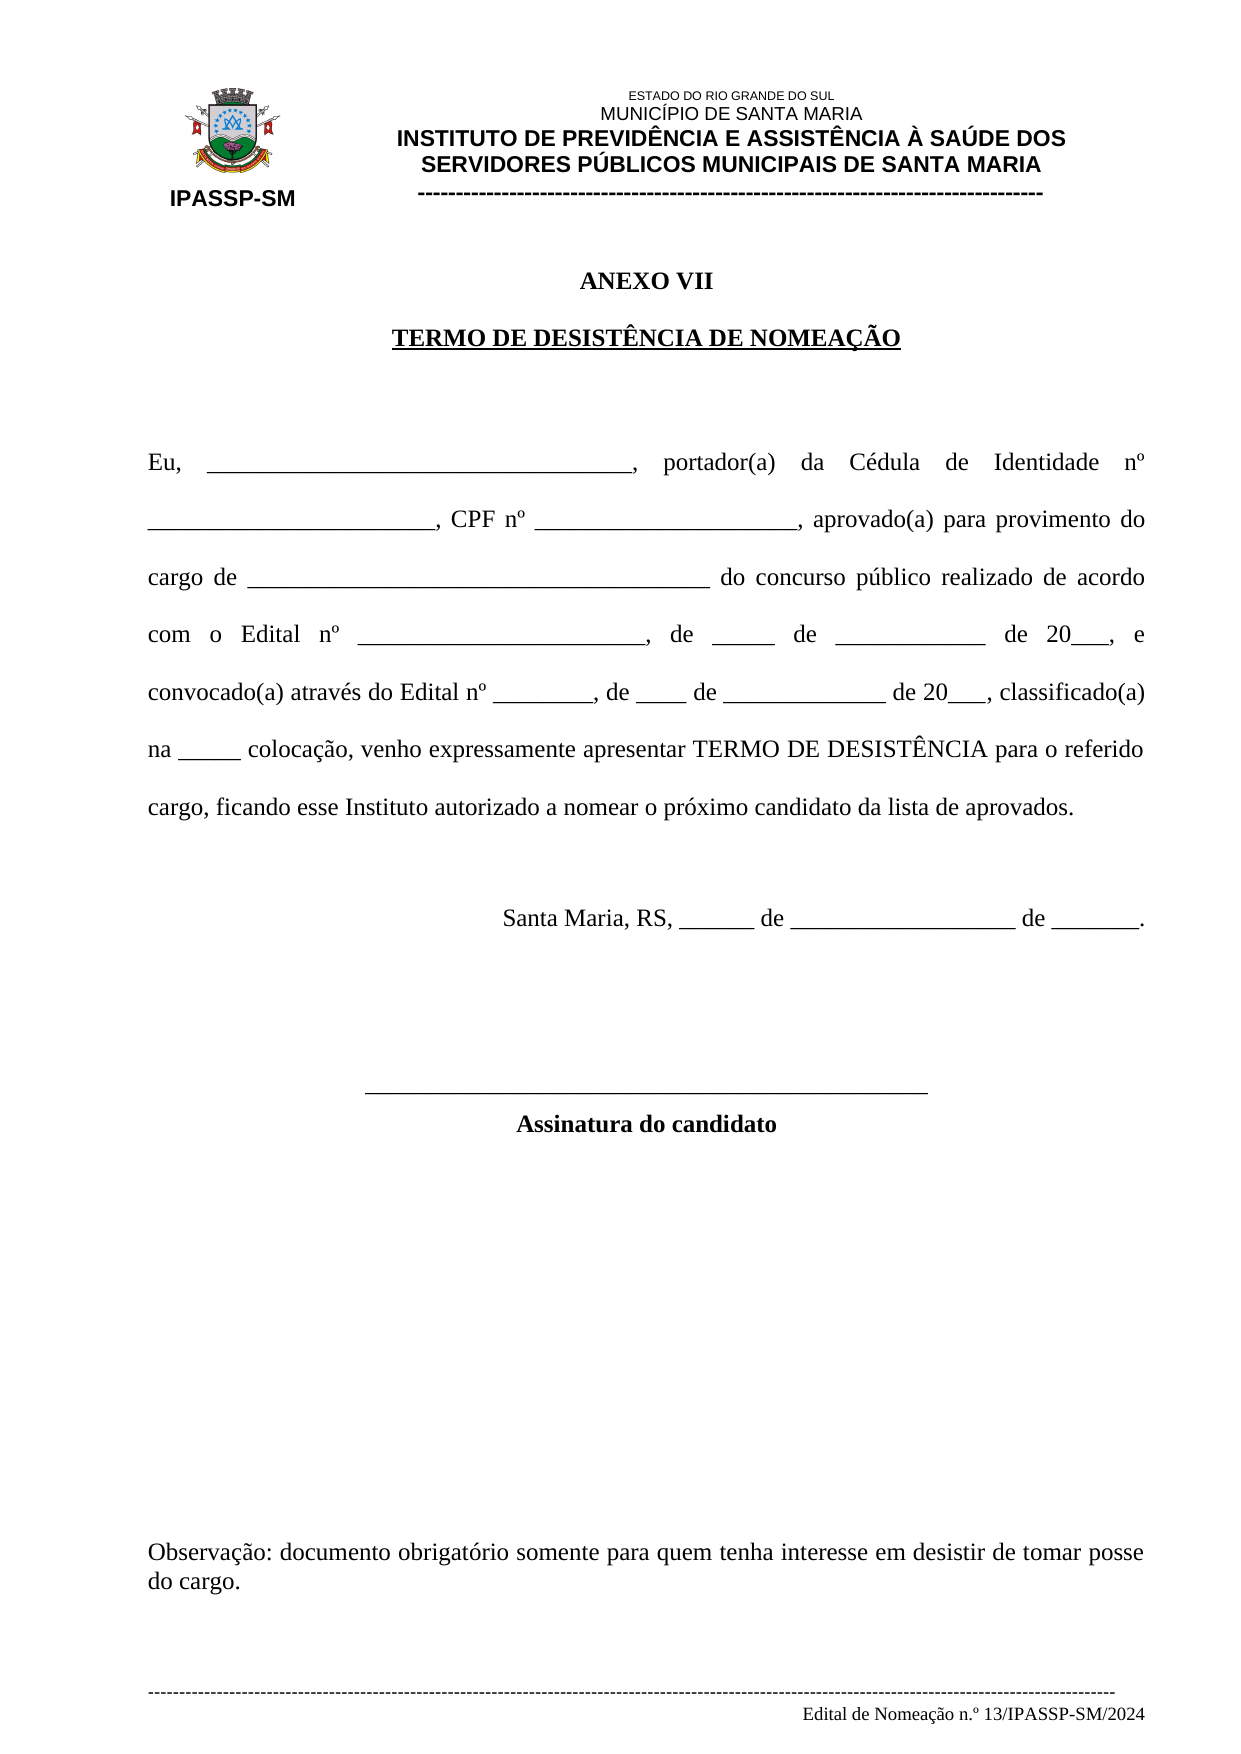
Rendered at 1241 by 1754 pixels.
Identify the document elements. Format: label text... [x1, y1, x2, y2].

subtitle TERMO DE DESISTÊNCIA DE NOMEAÇÃO [148, 323, 1145, 352]
text ANEXO VII [148, 266, 1145, 294]
text Santa Maria, RS, ______ de __________________ de _______. [148, 903, 1145, 932]
text _____________________________________________ [148, 1068, 1145, 1097]
text Assinatura do candidato [148, 1109, 1145, 1138]
text Observação: documento obrigatório somente para quem tenha interesse em desistir de tomar posse do cargo. [148, 1537, 1145, 1594]
picture [184, 88, 281, 173]
text Eu, __________________________________, portador(a) da Cédula de Identidade nº _______________________, CPF nº _____________________, aprovado(a) para provimento do cargo de _____________________________________ do concurso público realizado de acordo com o Edital nº _______________________, de _____ de ____________ de 20___, e convocado(a) através do Edital nº ________, de ____ de _____________ de 20___, classificado(a) na _____ colocação, venho expressamente apresentar TERMO DE DESISTÊNCIA para o referido cargo, ficando esse Instituto autorizado a nomear o próximo candidato da lista de aprovados. [148, 447, 1145, 821]
